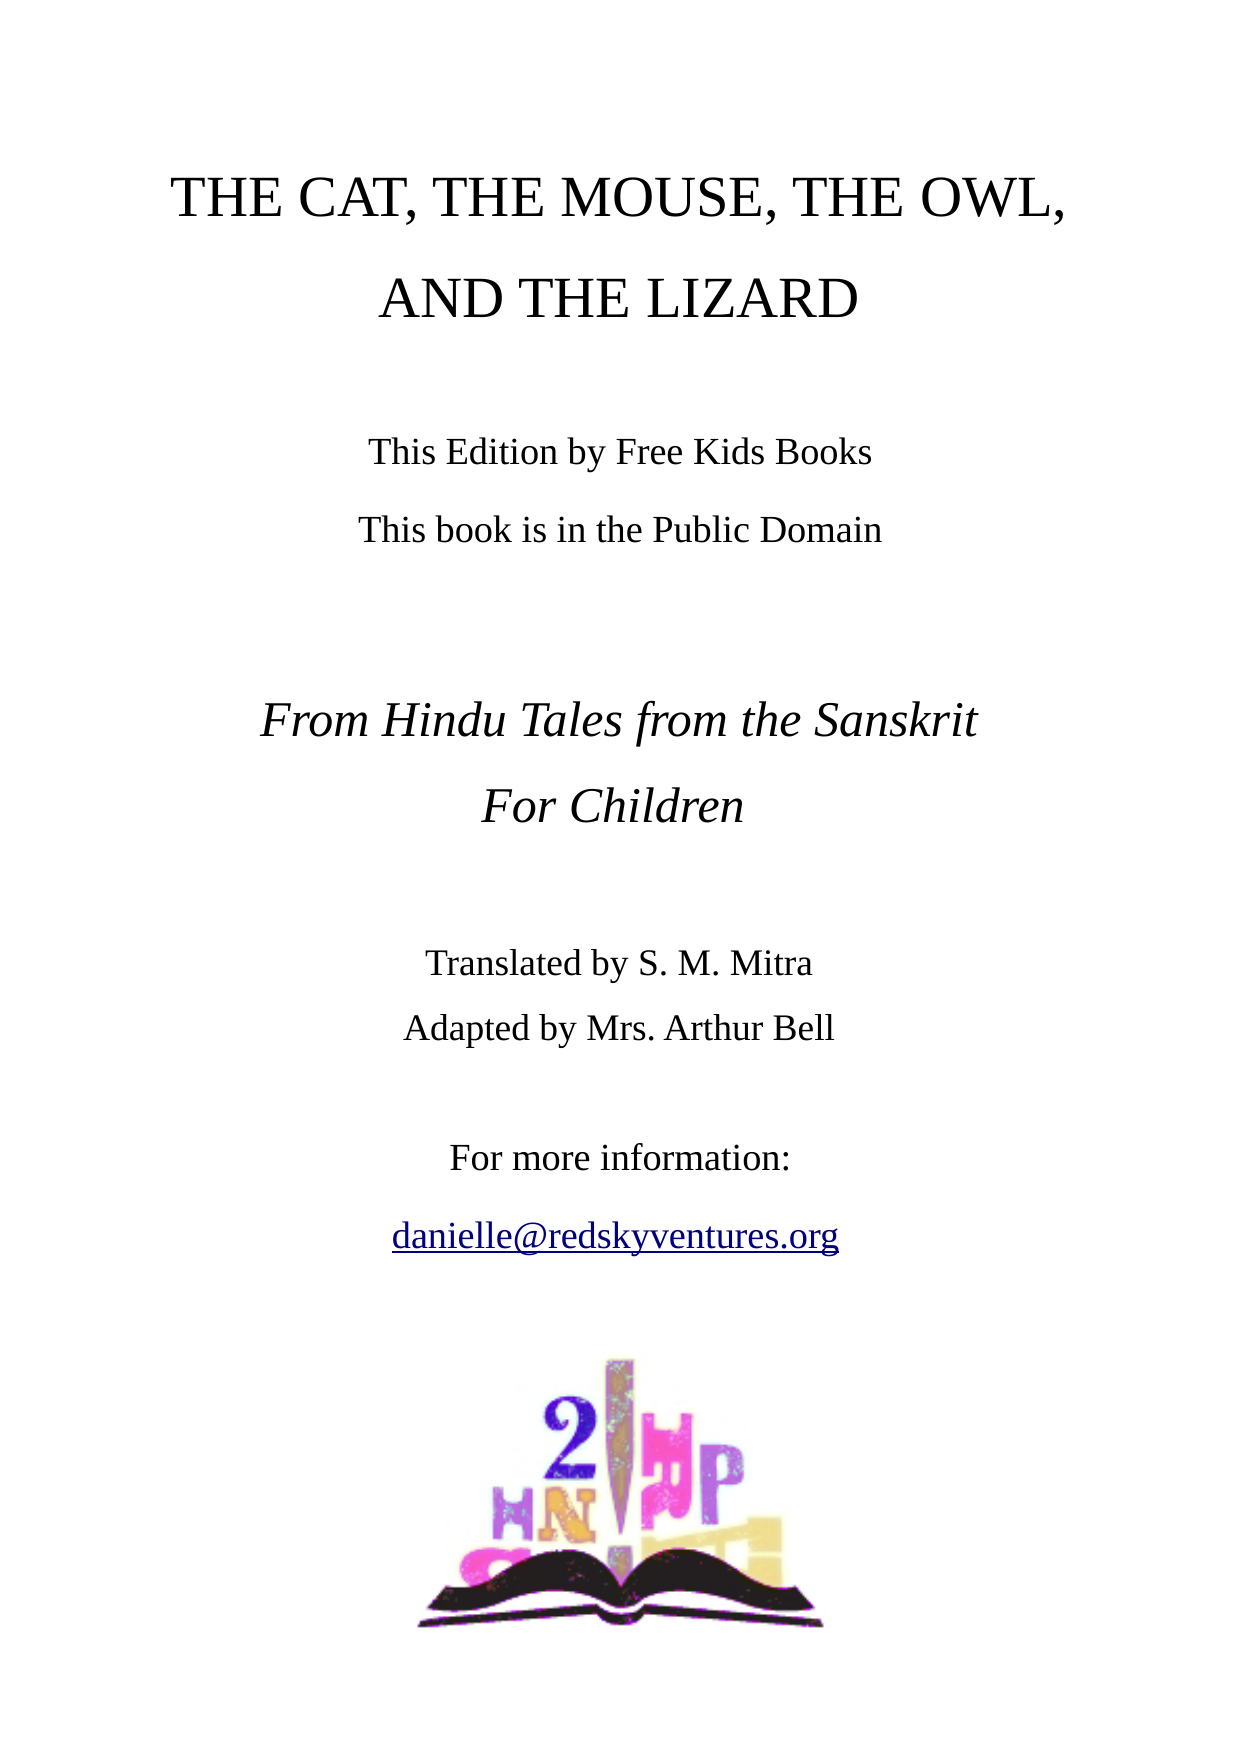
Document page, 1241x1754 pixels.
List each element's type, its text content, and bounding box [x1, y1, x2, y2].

text This book is in the Public Domain [118, 507, 1122, 551]
subtitle This Edition by Free Kids Books [118, 428, 1122, 472]
picture [412, 1352, 828, 1636]
text danielle@redskyventures.org [118, 1213, 1122, 1257]
text For more information: [118, 1134, 1122, 1178]
